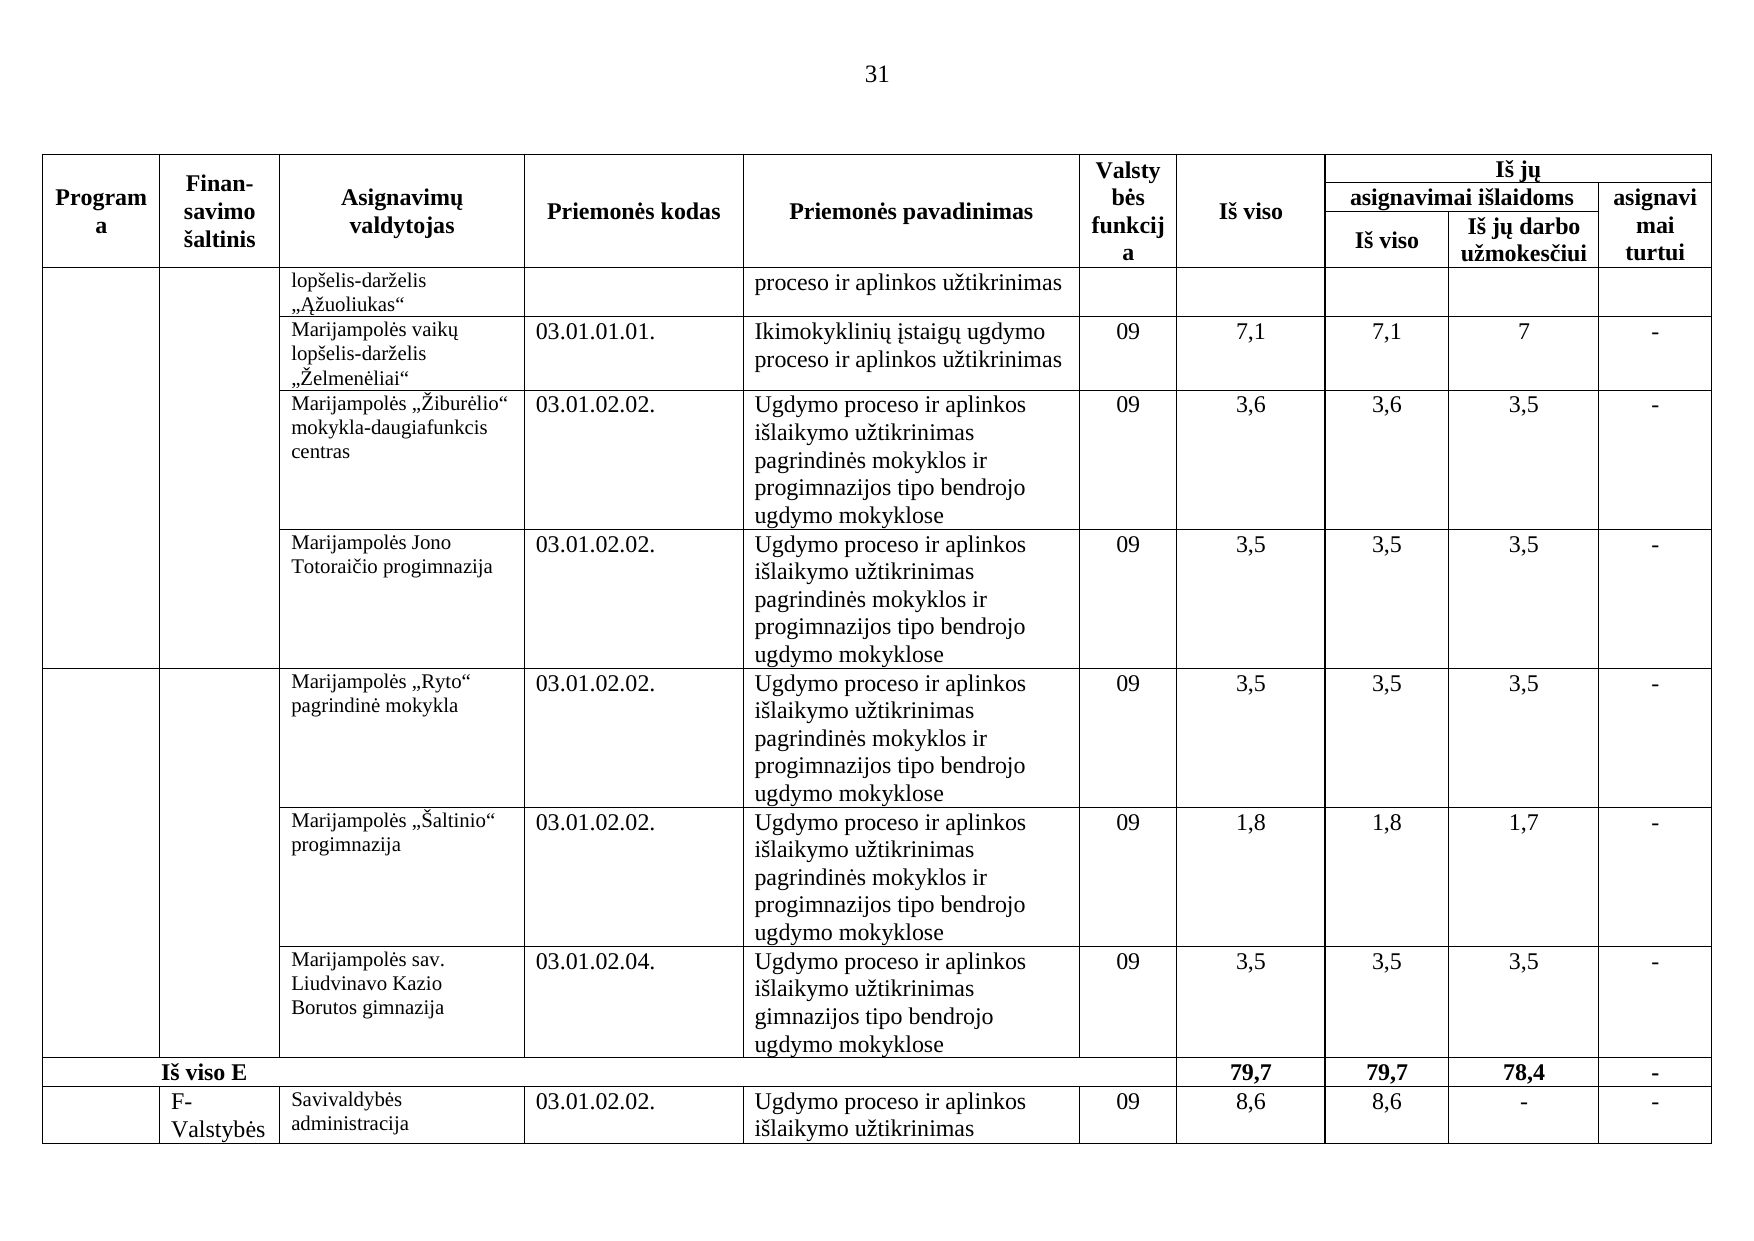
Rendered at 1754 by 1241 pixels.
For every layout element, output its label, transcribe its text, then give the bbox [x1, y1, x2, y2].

table_cell 3,6 [1326, 391, 1448, 528]
table_cell 09 [1080, 391, 1176, 528]
table_cell - [1599, 391, 1711, 528]
table_cell - [1599, 268, 1711, 316]
table_cell [160, 669, 279, 1057]
table_cell [160, 268, 279, 668]
table_cell 1,8 [1326, 808, 1448, 946]
table_cell Ikimokyklinių įstaigų ugdymo proceso ir aplinkos užtikrinimas [744, 317, 1079, 389]
table_cell 09 [1080, 317, 1176, 389]
table_header Iš viso [1177, 155, 1324, 267]
table_cell Marijampolės Jono Totoraičio progimnazija [280, 530, 524, 668]
table_cell asignavimai išlaidoms [1326, 183, 1598, 211]
table_cell [43, 669, 159, 1057]
table_header Priemonės pavadinimas [744, 155, 1079, 267]
table_cell 1,8 [1177, 808, 1324, 946]
table_cell 7,1 [1326, 317, 1448, 389]
table_header Finan-savimo šaltinis [160, 155, 279, 267]
table_cell - [1599, 530, 1711, 668]
table_cell Marijampolės „Ryto“ pagrindinė mokykla [280, 669, 524, 807]
table_cell 3,5 [1326, 947, 1448, 1057]
table_cell [1177, 268, 1324, 316]
table_cell [1449, 268, 1598, 316]
table_cell Ugdymo proceso ir aplinkos išlaikymo užtikrinimas pagrindinės mokyklos ir progimnazijos tipo bendrojo ugdymo mokyklose [744, 391, 1079, 528]
table_cell - [1599, 1087, 1711, 1143]
table_cell 7,1 [1177, 317, 1324, 389]
table_cell 79,7 [1177, 1058, 1324, 1086]
table_cell 8,6 [1177, 1087, 1324, 1143]
table_cell 3,5 [1177, 669, 1324, 807]
table_cell Iš viso [1326, 212, 1448, 267]
table_cell [1326, 268, 1448, 316]
table_cell Ugdymo proceso ir aplinkos išlaikymo užtikrinimas pagrindinės mokyklos ir progimnazijos tipo bendrojo ugdymo mokyklose [744, 808, 1079, 946]
table_header Priemonės kodas [525, 155, 743, 267]
table_cell 03.01.02.02. [525, 1087, 743, 1143]
table_cell 3,5 [1449, 947, 1598, 1057]
table_cell asignavimai turtui įsigyti [1599, 183, 1711, 267]
table_cell Ugdymo proceso ir aplinkos išlaikymo užtikrinimas [744, 1087, 1079, 1143]
table_cell - [1599, 317, 1711, 389]
table_cell lopšelis-darželis „Ąžuoliukas“ [280, 268, 524, 316]
table_cell - [1599, 669, 1711, 807]
table_cell - [1599, 808, 1711, 946]
table_cell 03.01.02.02. [525, 530, 743, 668]
table_cell [43, 268, 159, 668]
table_cell 78,4 [1449, 1058, 1598, 1086]
table_header Iš jų [1326, 155, 1711, 182]
table_cell 3,5 [1449, 530, 1598, 668]
table_cell 3,5 [1326, 669, 1448, 807]
table_cell 7 [1449, 317, 1598, 389]
table_cell 09 [1080, 947, 1176, 1057]
table_cell - [1449, 1087, 1598, 1143]
table_cell Marijampolės vaikų lopšelis-darželis „Želmenėliai“ [280, 317, 524, 389]
table_cell Marijampolės „Šaltinio“ progimnazija [280, 808, 524, 946]
table_cell - [1599, 947, 1711, 1057]
table_cell - [1599, 1058, 1711, 1086]
table_cell [525, 268, 743, 316]
table_header Valstybės funkcija [1080, 155, 1176, 267]
table_header Programa [43, 155, 159, 267]
table_cell Iš jų darbo užmokesčiui [1449, 212, 1598, 267]
table_cell 09 [1080, 669, 1176, 807]
table_cell Iš viso E [43, 1058, 1176, 1086]
table_cell 3,6 [1177, 391, 1324, 528]
table_cell F-Valstybės [160, 1087, 279, 1143]
table_cell proceso ir aplinkos užtikrinimas [744, 268, 1079, 316]
table_cell 3,5 [1326, 530, 1448, 668]
table_cell [43, 1087, 159, 1143]
table_cell 03.01.01.01. [525, 317, 743, 389]
table_cell 3,5 [1449, 391, 1598, 528]
table_header Asignavimų valdytojas [280, 155, 524, 267]
table_cell 79,7 [1326, 1058, 1448, 1086]
table_cell 03.01.02.02. [525, 391, 743, 528]
table_cell 3,5 [1177, 530, 1324, 668]
table_cell [1080, 268, 1176, 316]
table_cell Ugdymo proceso ir aplinkos išlaikymo užtikrinimas pagrindinės mokyklos ir progimnazijos tipo bendrojo ugdymo mokyklose [744, 530, 1079, 668]
table_cell 09 [1080, 530, 1176, 668]
table_cell 03.01.02.02. [525, 669, 743, 807]
table_cell Marijampolės „Žiburėlio“ mokykla-daugiafunkcis centras [280, 391, 524, 528]
table_cell 3,5 [1177, 947, 1324, 1057]
table_cell 09 [1080, 1087, 1176, 1143]
table_cell 8,6 [1326, 1087, 1448, 1143]
table_cell 1,7 [1449, 808, 1598, 946]
table_cell Ugdymo proceso ir aplinkos išlaikymo užtikrinimas gimnazijos tipo bendrojo ugdymo mokyklose [744, 947, 1079, 1057]
table_cell 3,5 [1449, 669, 1598, 807]
table_cell 03.01.02.04. [525, 947, 743, 1057]
table_cell Ugdymo proceso ir aplinkos išlaikymo užtikrinimas pagrindinės mokyklos ir progimnazijos tipo bendrojo ugdymo mokyklose [744, 669, 1079, 807]
table_cell Marijampolės sav. Liudvinavo Kazio Borutos gimnazija [280, 947, 524, 1057]
table_cell 03.01.02.02. [525, 808, 743, 946]
table_cell Savivaldybės administracija [280, 1087, 524, 1143]
table_cell 09 [1080, 808, 1176, 946]
